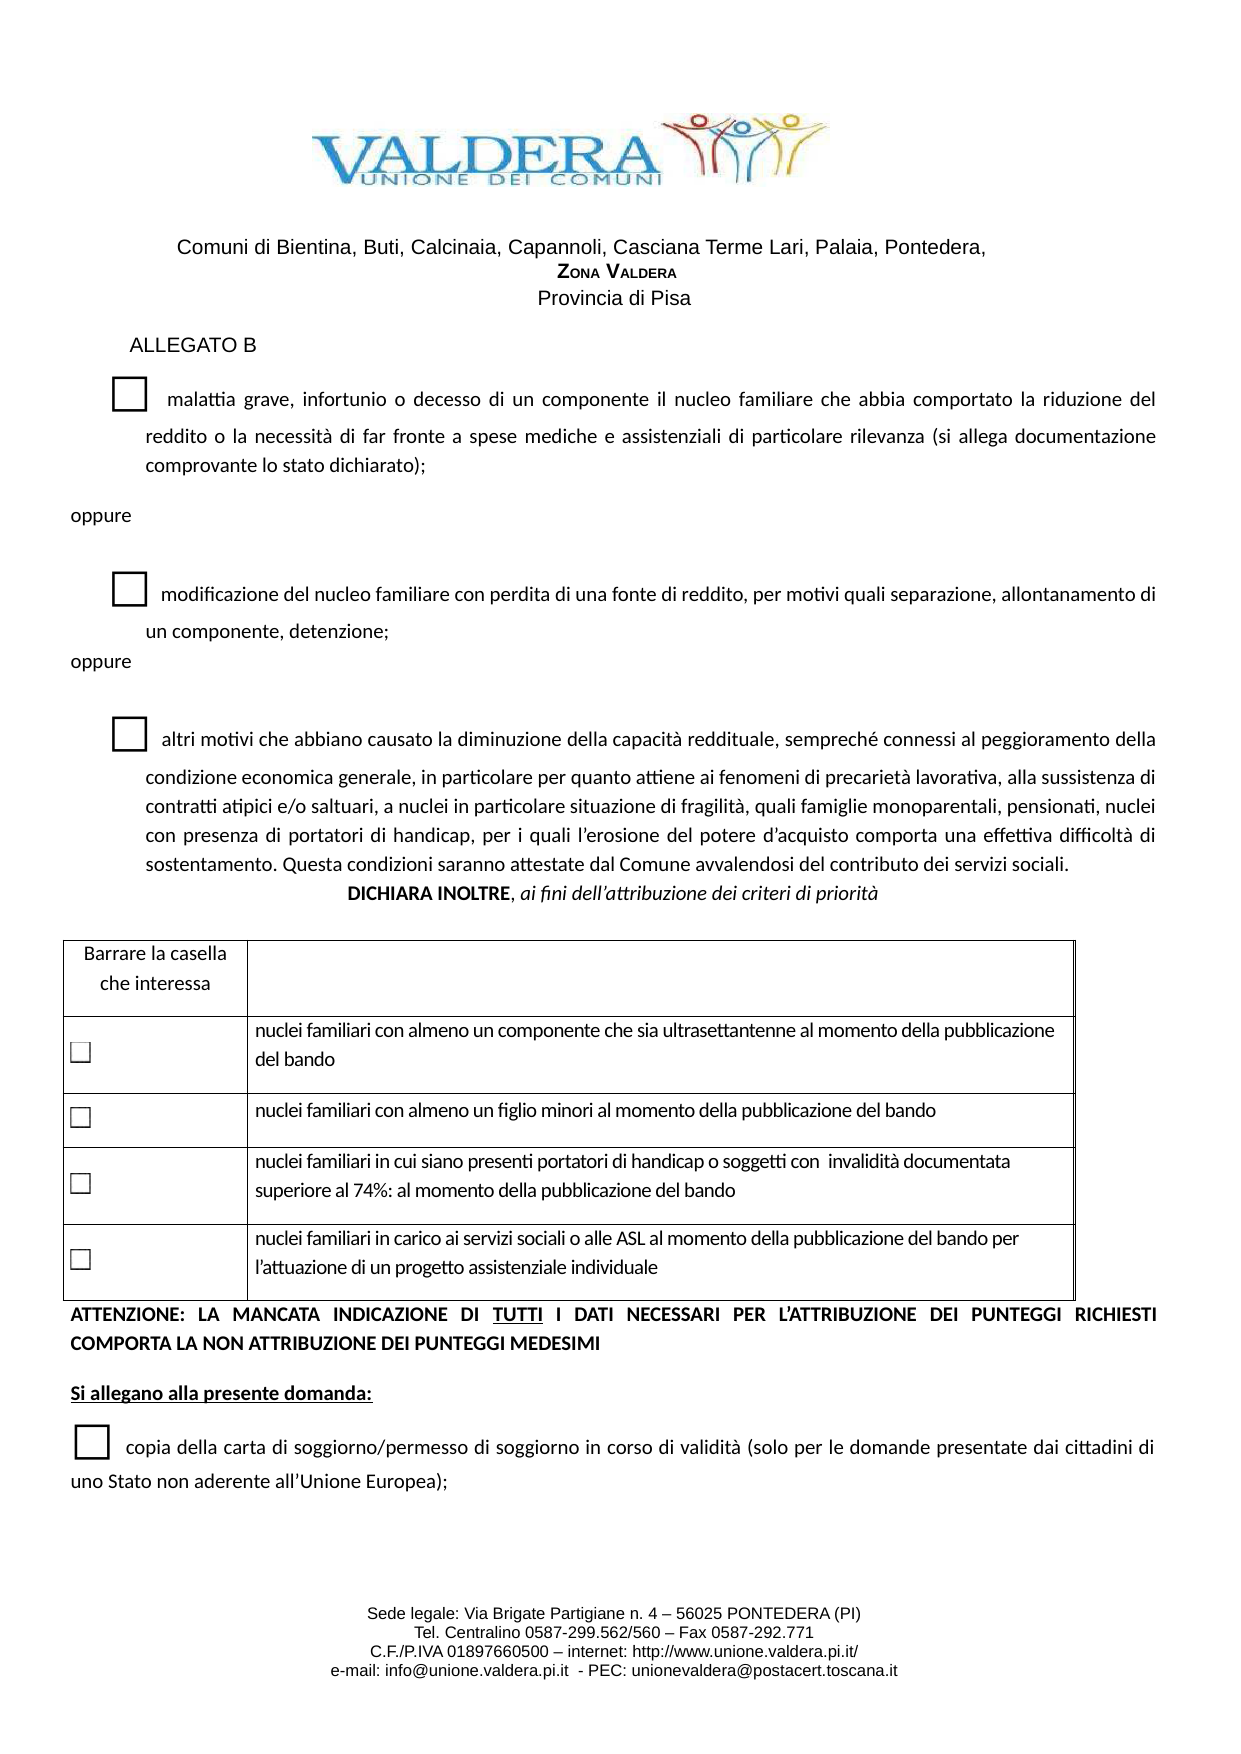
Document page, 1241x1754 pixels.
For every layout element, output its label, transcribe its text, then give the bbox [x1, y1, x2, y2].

text oppure [70, 502, 1158, 528]
table_header [248, 941, 1073, 1016]
text DICHIARA INOLTRE, ai fini dell’attribuzione dei criteri di priorità [70, 881, 1158, 906]
table_header Barrare la casella che interessa [64, 941, 247, 1016]
table_cell nuclei familiari in carico ai servizi sociali o alle ASL al momento della pubblicazione del bando per l’attuazione di un progetto assistenziale individuale [248, 1225, 1073, 1300]
table_cell [64, 1094, 247, 1147]
table_cell nuclei familiari con almeno un figlio minori al momento della pubblicazione del bando [248, 1094, 1073, 1147]
table_cell [64, 1148, 247, 1224]
text □ copia della carta di soggiorno/permesso di soggiorno in corso di validità (solo per le domande presentate dai cittadini di uno Stato non aderente all’Unione Europea); [70, 1406, 1158, 1493]
picture [70, 1173, 91, 1194]
picture [70, 1107, 91, 1128]
picture [70, 1042, 91, 1063]
table_cell [64, 1017, 247, 1092]
table_cell nuclei familiari con almeno un componente che sia ultrasettantenne al momento della pubblicazione del bando [248, 1017, 1073, 1092]
table_cell nuclei familiari in cui siano presenti portatori di handicap o soggetti con invalidità documentata superiore al 74%: al momento della pubblicazione del bando [248, 1148, 1073, 1224]
text □ malattia grave, infortunio o decesso di un componente il nucleo familiare che abbia comportato la riduzione del reddito o la necessità di far fronte a spese mediche e assistenziali di particolare rilevanza (si allega documentazione comprovante lo stato dichiarato); [108, 357, 1158, 478]
picture [70, 1249, 91, 1270]
text Si allegano alla presente domanda: [70, 1380, 1158, 1406]
text □ modificazione del nucleo familiare con perdita di una fonte di reddito, per motivi quali separazione, allontanamento di un componente, detenzione; [108, 552, 1158, 644]
text oppure [70, 648, 1158, 673]
text ATTENZIONE: LA MANCATA INDICAZIONE DI TUTTI I DATI NECESSARI PER L’ATTRIBUZIONE DEI PUNTEGGI RICHIESTI COMPORTA LA NON ATTRIBUZIONE DEI PUNTEGGI MEDESIMI [70, 1301, 1158, 1356]
table_cell [64, 1225, 247, 1300]
text □ altri motivi che abbiano causato la diminuzione della capacità reddituale, sempreché connessi al peggioramento della condizione economica generale, in particolare per quanto attiene ai fenomeni di precarietà lavorativa, alla sussistenza di contratti atipici e/o saltuari, a nuclei in particolare situazione di fragilità, quali famiglie monoparentali, pensionati, nuclei con presenza di portatori di handicap, per i quali l’erosione del potere d’acquisto comporta una effettiva difficoltà di sostentamento. Questa condizioni saranno attestate dal Comune avvalendosi del contributo dei servizi sociali. [108, 698, 1158, 877]
